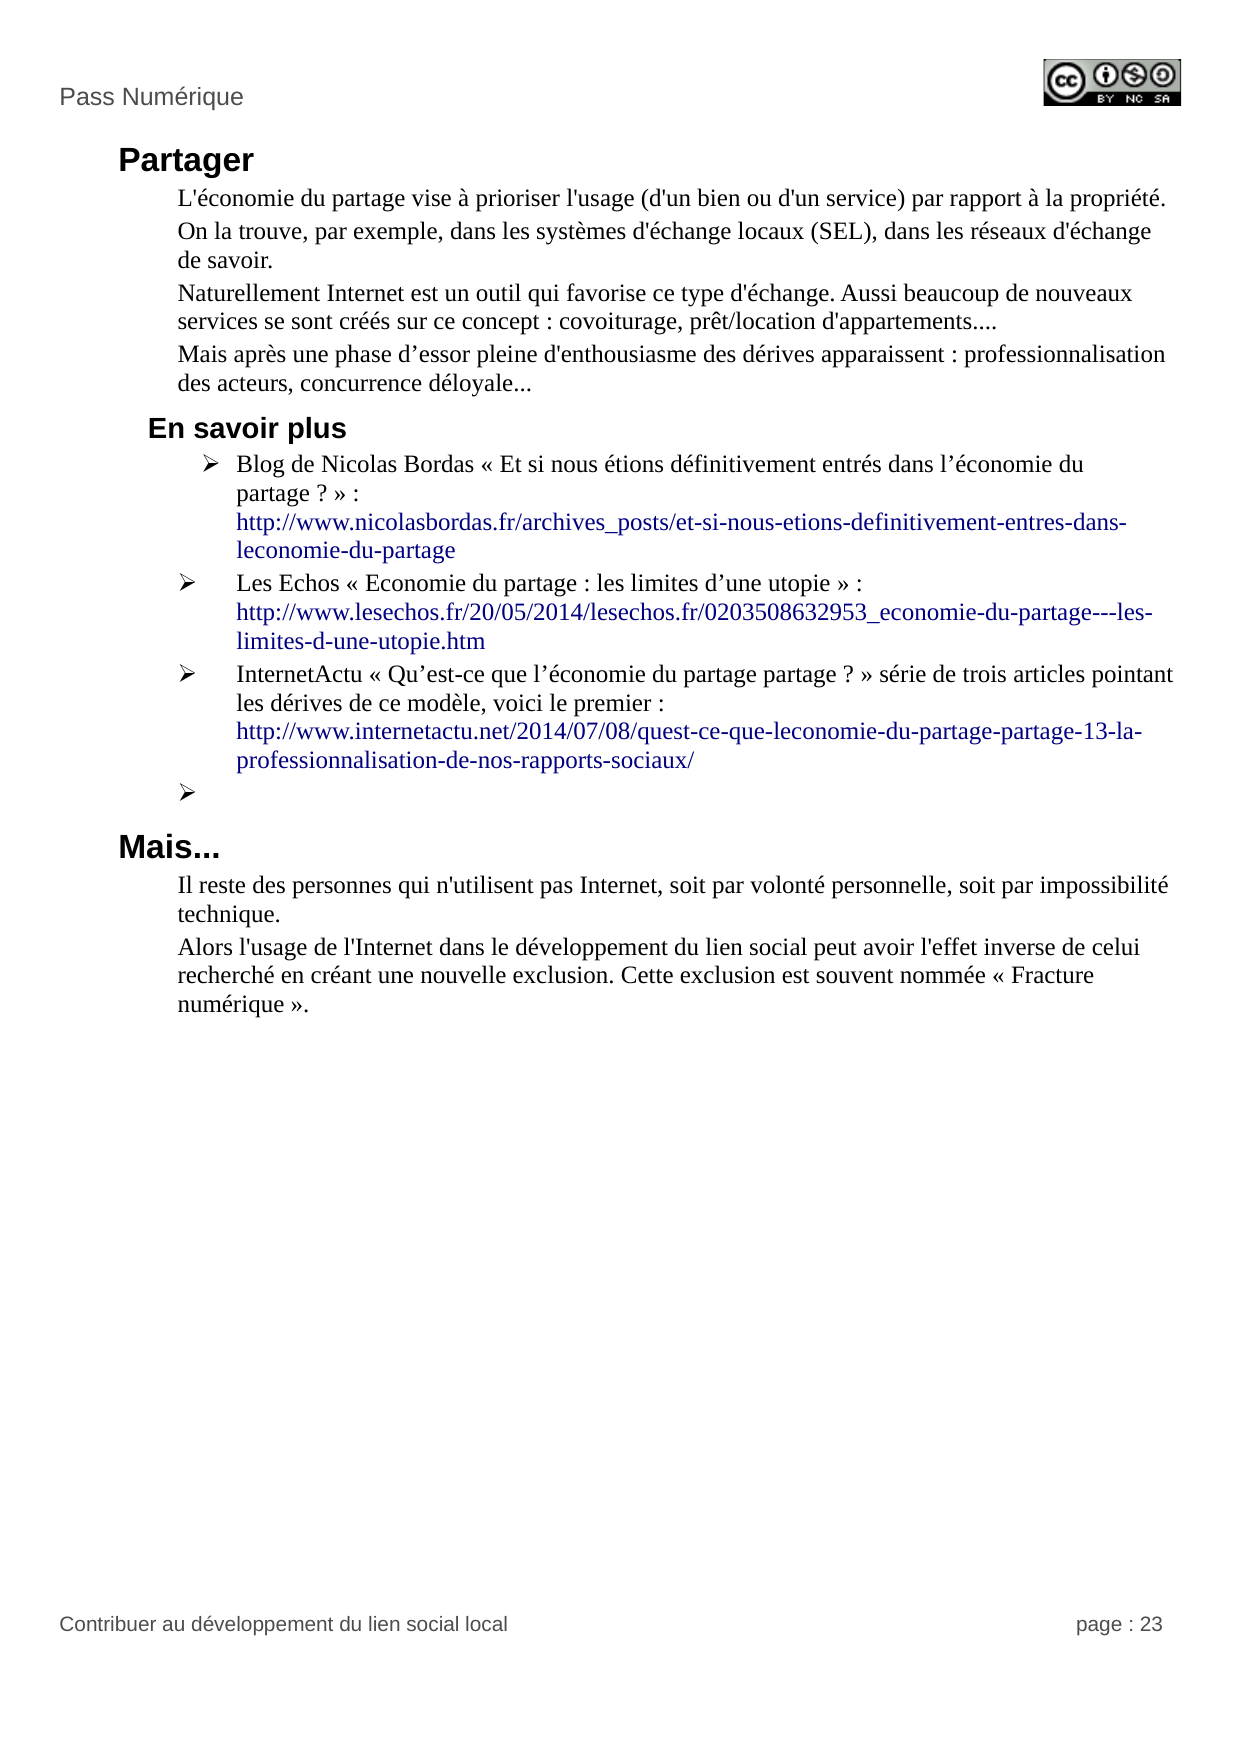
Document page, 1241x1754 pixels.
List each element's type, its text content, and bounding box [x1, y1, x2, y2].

subtitle Partager [118, 140, 1181, 179]
subtitle Mais... [118, 827, 1181, 866]
list InternetActu « Qu’est-ce que l’économie du partage partage ? » série de trois articles pointant les dérives de ce modèle, voici le premier : http://www.internetactu.net/2014/07/08/quest-ce-que-leconomie-du-partage-partage-13-la-professionnalisation-de-nos-rapports-sociaux/ [177, 659, 1181, 774]
picture [1043, 59, 1182, 106]
text Mais après une phase d’essor pleine d'enthousiasme des dérives apparaissent : professionnalisation des acteurs, concurrence déloyale... [177, 339, 1181, 397]
text Il reste des personnes qui n'utilisent pas Internet, soit par volonté personnelle, soit par impossibilité technique. [177, 870, 1181, 928]
text On la trouve, par exemple, dans les systèmes d'échange locaux (SEL), dans les réseaux d'échange de savoir. [177, 216, 1181, 273]
list Blog de Nicolas Bordas « Et si nous étions définitivement entrés dans l’économie du partage ? » : http://www.nicolasbordas.fr/archives_posts/et-si-nous-etions-definitivement-entres-dans-leconomie-du-partage [201, 449, 1181, 564]
text L'économie du partage vise à prioriser l'usage (d'un bien ou d'un service) par rapport à la propriété. [177, 183, 1181, 212]
list Les Echos « Economie du partage : les limites d’une utopie » : http://www.lesechos.fr/20/05/2014/lesechos.fr/0203508632953_economie-du-partage---les-limites-d-une-utopie.htm [177, 568, 1181, 655]
subtitle En savoir plus [148, 412, 1181, 445]
text Alors l'usage de l'Internet dans le développement du lien social peut avoir l'effet inverse de celui recherché en créant une nouvelle exclusion. Cette exclusion est souvent nommée « Fracture numérique ». [177, 932, 1181, 1018]
text Naturellement Internet est un outil qui favorise ce type d'échange. Aussi beaucoup de nouveaux services se sont créés sur ce concept : covoiturage, prêt/location d'appartements.... [177, 278, 1181, 335]
